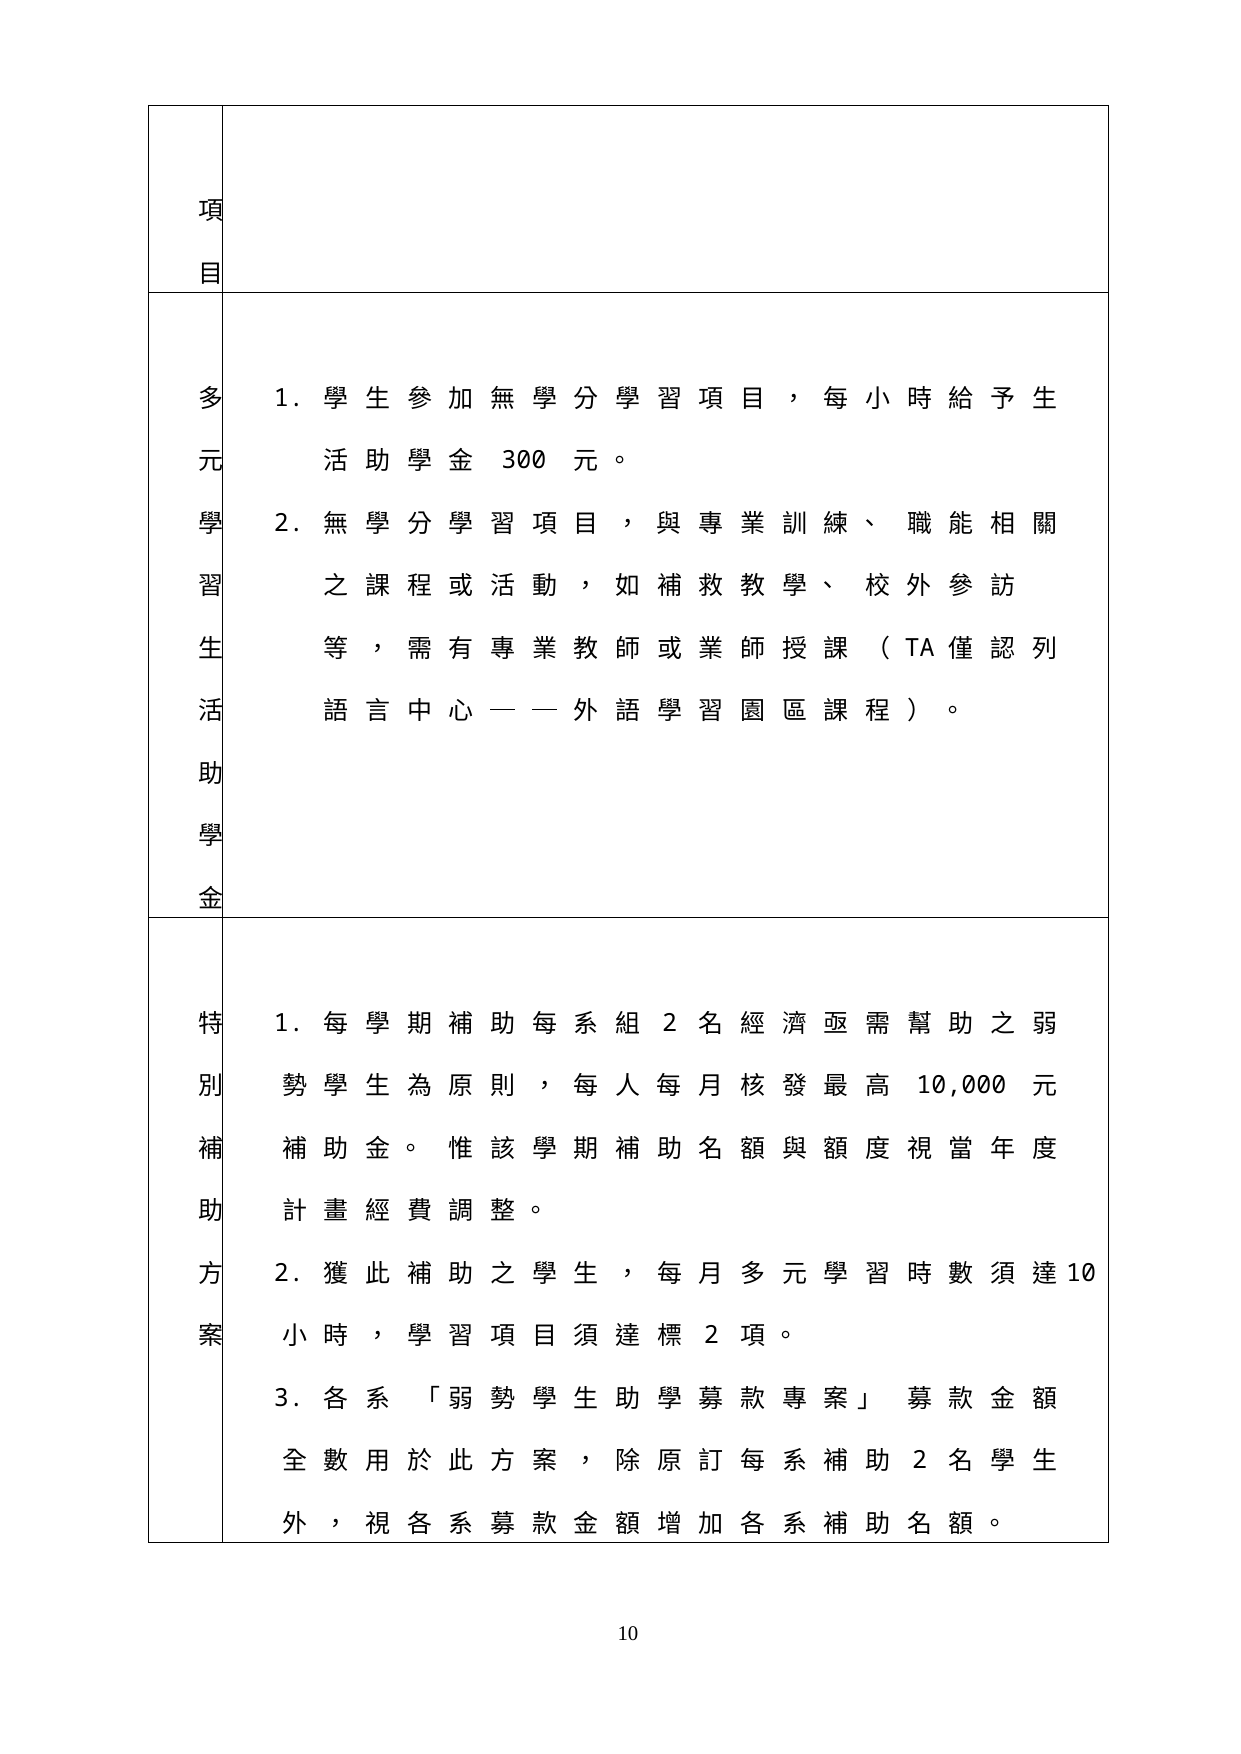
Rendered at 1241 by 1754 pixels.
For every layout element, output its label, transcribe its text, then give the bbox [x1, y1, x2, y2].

table_cell [223, 106, 1108, 292]
table_cell 特別補助方案 [149, 918, 222, 1542]
table_cell 學生參加無學分學習項目，每小時給予生活助學金300元。 無學分學習項目，與專業訓練、職能相關之課程或活動，如補救教學、校外參訪等，需有專業教師或業師授課（TA僅認列語言中心──外語學習園區課程）。 [223, 293, 1108, 917]
table_cell 項目 [149, 106, 222, 292]
table_cell 多元學習生活助學金 [149, 293, 222, 917]
table_cell 每學期補助每系組2名經濟亟需幫助之弱勢學生為原則，每人每月核發最高10,000元補助金。惟該學期補助名額與額度視當年度計畫經費調整。 獲此補助之學生，每月多元學習時數須達10小時，學習項目須達標2項。 各系「弱勢學生助學募款專案」募款金額全數用於此方案，除原訂每系補助2名學生外，視各系募款金額增加各系補助名額。 108-1獲補助資格之名單已寄發全校公告信並通知學生，補助金申請時程為9~12月。 [223, 918, 1108, 1542]
